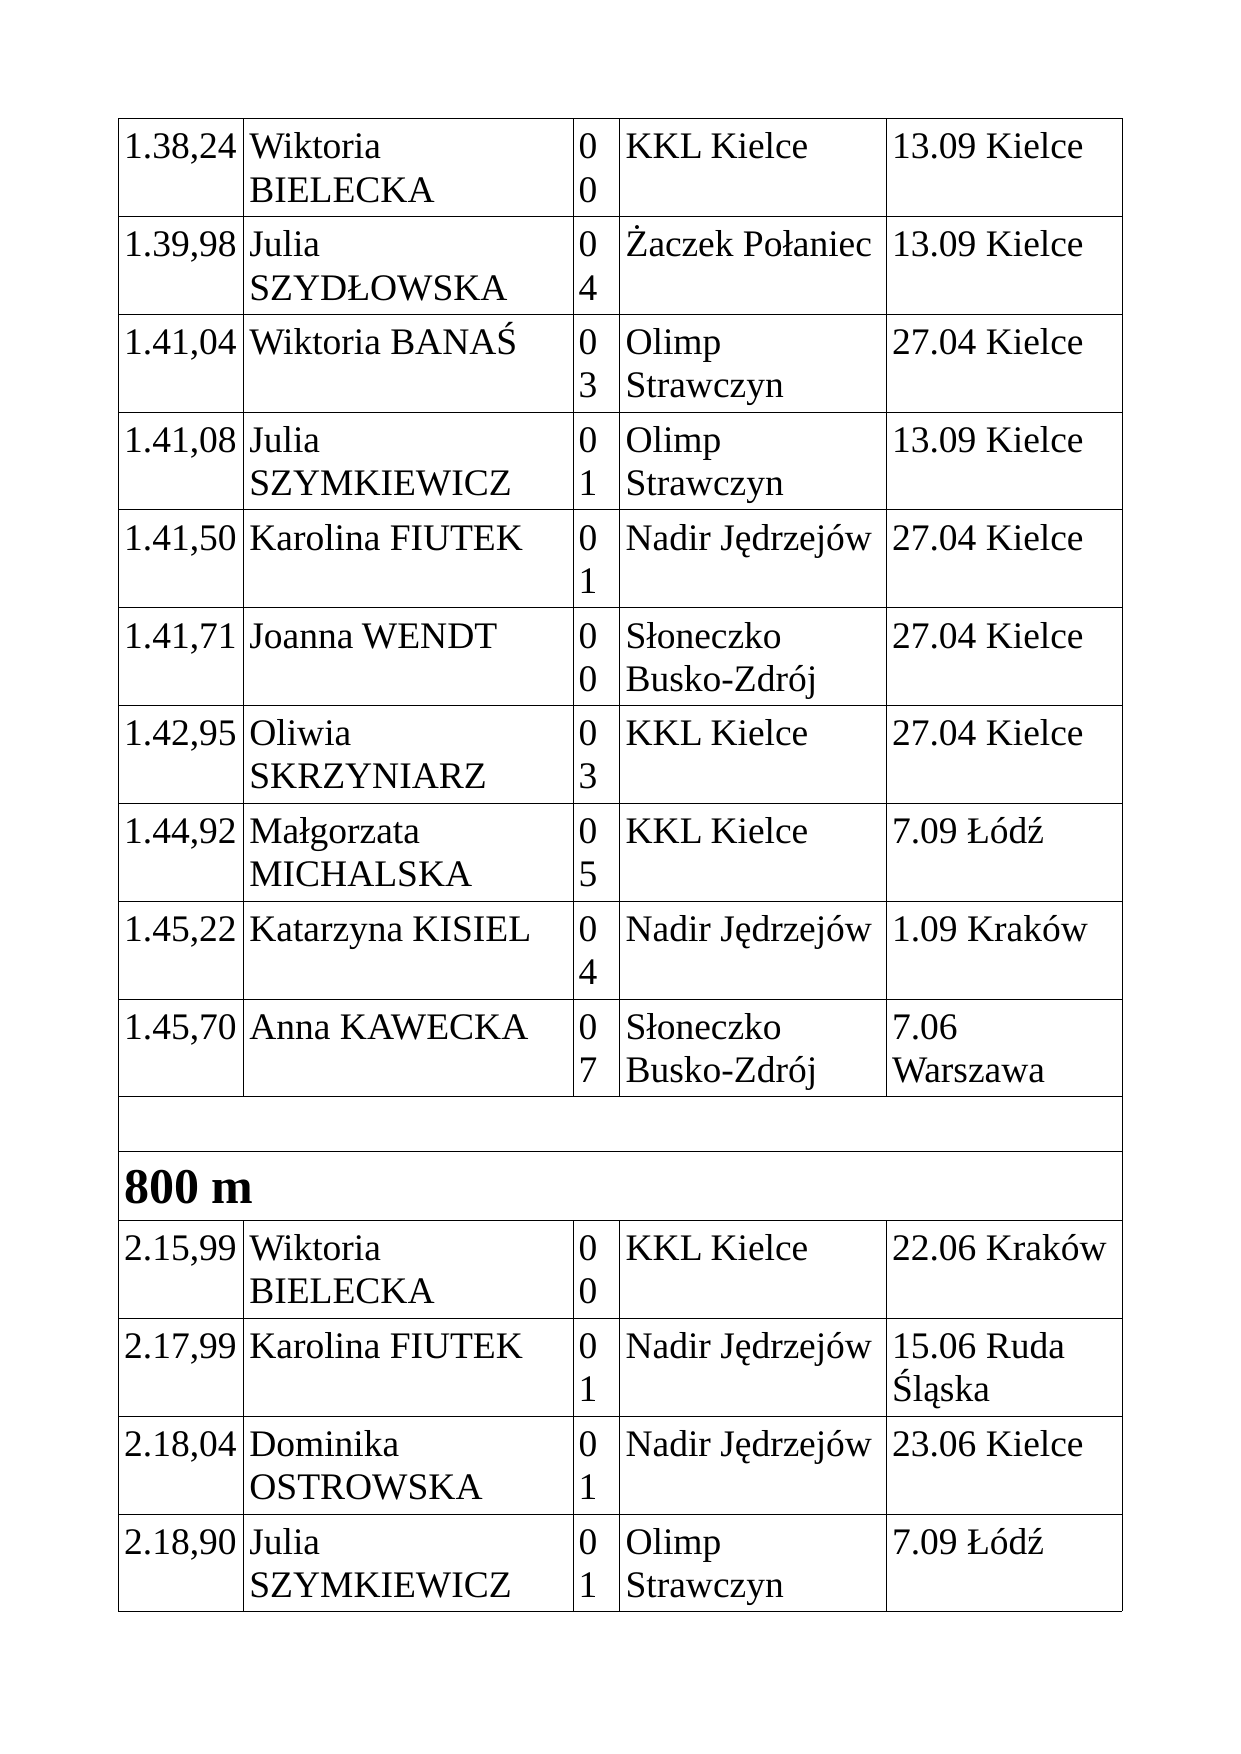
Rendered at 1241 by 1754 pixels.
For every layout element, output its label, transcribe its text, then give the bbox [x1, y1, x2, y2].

table_cell Olimp Strawczyn [620, 315, 886, 412]
table_cell 2.18,90 [119, 1515, 243, 1611]
table_cell 03 [574, 315, 619, 412]
table_cell 04 [574, 902, 619, 998]
table_cell 01 [574, 413, 619, 509]
table_cell Małgorzata MICHALSKA [244, 804, 573, 901]
table_cell Joanna WENDT [244, 608, 573, 705]
table_cell Nadir Jędrzejów [620, 1319, 886, 1416]
table_cell 1.41,71 [119, 608, 243, 705]
table_cell 22.06 Kraków [887, 1221, 1122, 1318]
table_cell Karolina FIUTEK [244, 510, 573, 607]
table_cell Słoneczko Busko-Zdrój [620, 608, 886, 705]
table_cell 23.06 Kielce [887, 1417, 1122, 1513]
table_cell 01 [574, 1515, 619, 1611]
table_cell Julia SZYMKIEWICZ [244, 1515, 573, 1611]
table_cell 2.17,99 [119, 1319, 243, 1416]
table_cell 00 [574, 608, 619, 705]
table_cell 04 [574, 217, 619, 314]
table_cell KKL Kielce [620, 119, 886, 216]
table_cell 1.41,08 [119, 413, 243, 509]
table_cell 13.09 Kielce [887, 119, 1122, 216]
table_cell 2.18,04 [119, 1417, 243, 1513]
table_cell Słoneczko Busko-Zdrój [620, 1000, 886, 1096]
table_cell Julia SZYDŁOWSKA [244, 217, 573, 314]
table_cell Dominika OSTROWSKA [244, 1417, 573, 1513]
table_cell 7.09 Łódź [887, 1515, 1122, 1611]
table_cell Oliwia SKRZYNIARZ [244, 706, 573, 803]
table_cell 7.06 Warszawa [887, 1000, 1122, 1096]
table_cell 27.04 Kielce [887, 315, 1122, 412]
table_cell Katarzyna KISIEL [244, 902, 573, 998]
table_cell Nadir Jędrzejów [620, 902, 886, 998]
table_cell Nadir Jędrzejów [620, 510, 886, 607]
table_cell 00 [574, 1221, 619, 1318]
table_cell 1.41,50 [119, 510, 243, 607]
table_cell Anna KAWECKA [244, 1000, 573, 1096]
table_cell [119, 1097, 1122, 1151]
table_cell Olimp Strawczyn [620, 1515, 886, 1611]
table_cell 1.41,04 [119, 315, 243, 412]
table_cell 2.15,99 [119, 1221, 243, 1318]
table_cell 27.04 Kielce [887, 706, 1122, 803]
table_cell Wiktoria BANAŚ [244, 315, 573, 412]
table_cell 7.09 Łódź [887, 804, 1122, 901]
table_cell 05 [574, 804, 619, 901]
table_cell 27.04 Kielce [887, 510, 1122, 607]
table_cell 01 [574, 1319, 619, 1416]
table_cell KKL Kielce [620, 706, 886, 803]
table_cell 1.45,22 [119, 902, 243, 998]
table_cell 1.38,24 [119, 119, 243, 216]
table_cell 1.42,95 [119, 706, 243, 803]
table_cell 01 [574, 1417, 619, 1513]
table_cell 00 [574, 119, 619, 216]
table_cell 1.09 Kraków [887, 902, 1122, 998]
table_cell 800 m [119, 1152, 1122, 1220]
table_cell 07 [574, 1000, 619, 1096]
table_cell Wiktoria BIELECKA [244, 1221, 573, 1318]
table_cell 13.09 Kielce [887, 217, 1122, 314]
table_cell 13.09 Kielce [887, 413, 1122, 509]
table_cell Żaczek Połaniec [620, 217, 886, 314]
table_cell KKL Kielce [620, 1221, 886, 1318]
table_cell 15.06 Ruda Śląska [887, 1319, 1122, 1416]
table_cell 1.39,98 [119, 217, 243, 314]
table_cell Julia SZYMKIEWICZ [244, 413, 573, 509]
table_cell 1.45,70 [119, 1000, 243, 1096]
table_cell Wiktoria BIELECKA [244, 119, 573, 216]
table_cell 1.44,92 [119, 804, 243, 901]
table_cell KKL Kielce [620, 804, 886, 901]
table_cell 03 [574, 706, 619, 803]
table_cell Olimp Strawczyn [620, 413, 886, 509]
table_cell Karolina FIUTEK [244, 1319, 573, 1416]
table_cell 01 [574, 510, 619, 607]
table_cell 27.04 Kielce [887, 608, 1122, 705]
table_cell Nadir Jędrzejów [620, 1417, 886, 1513]
